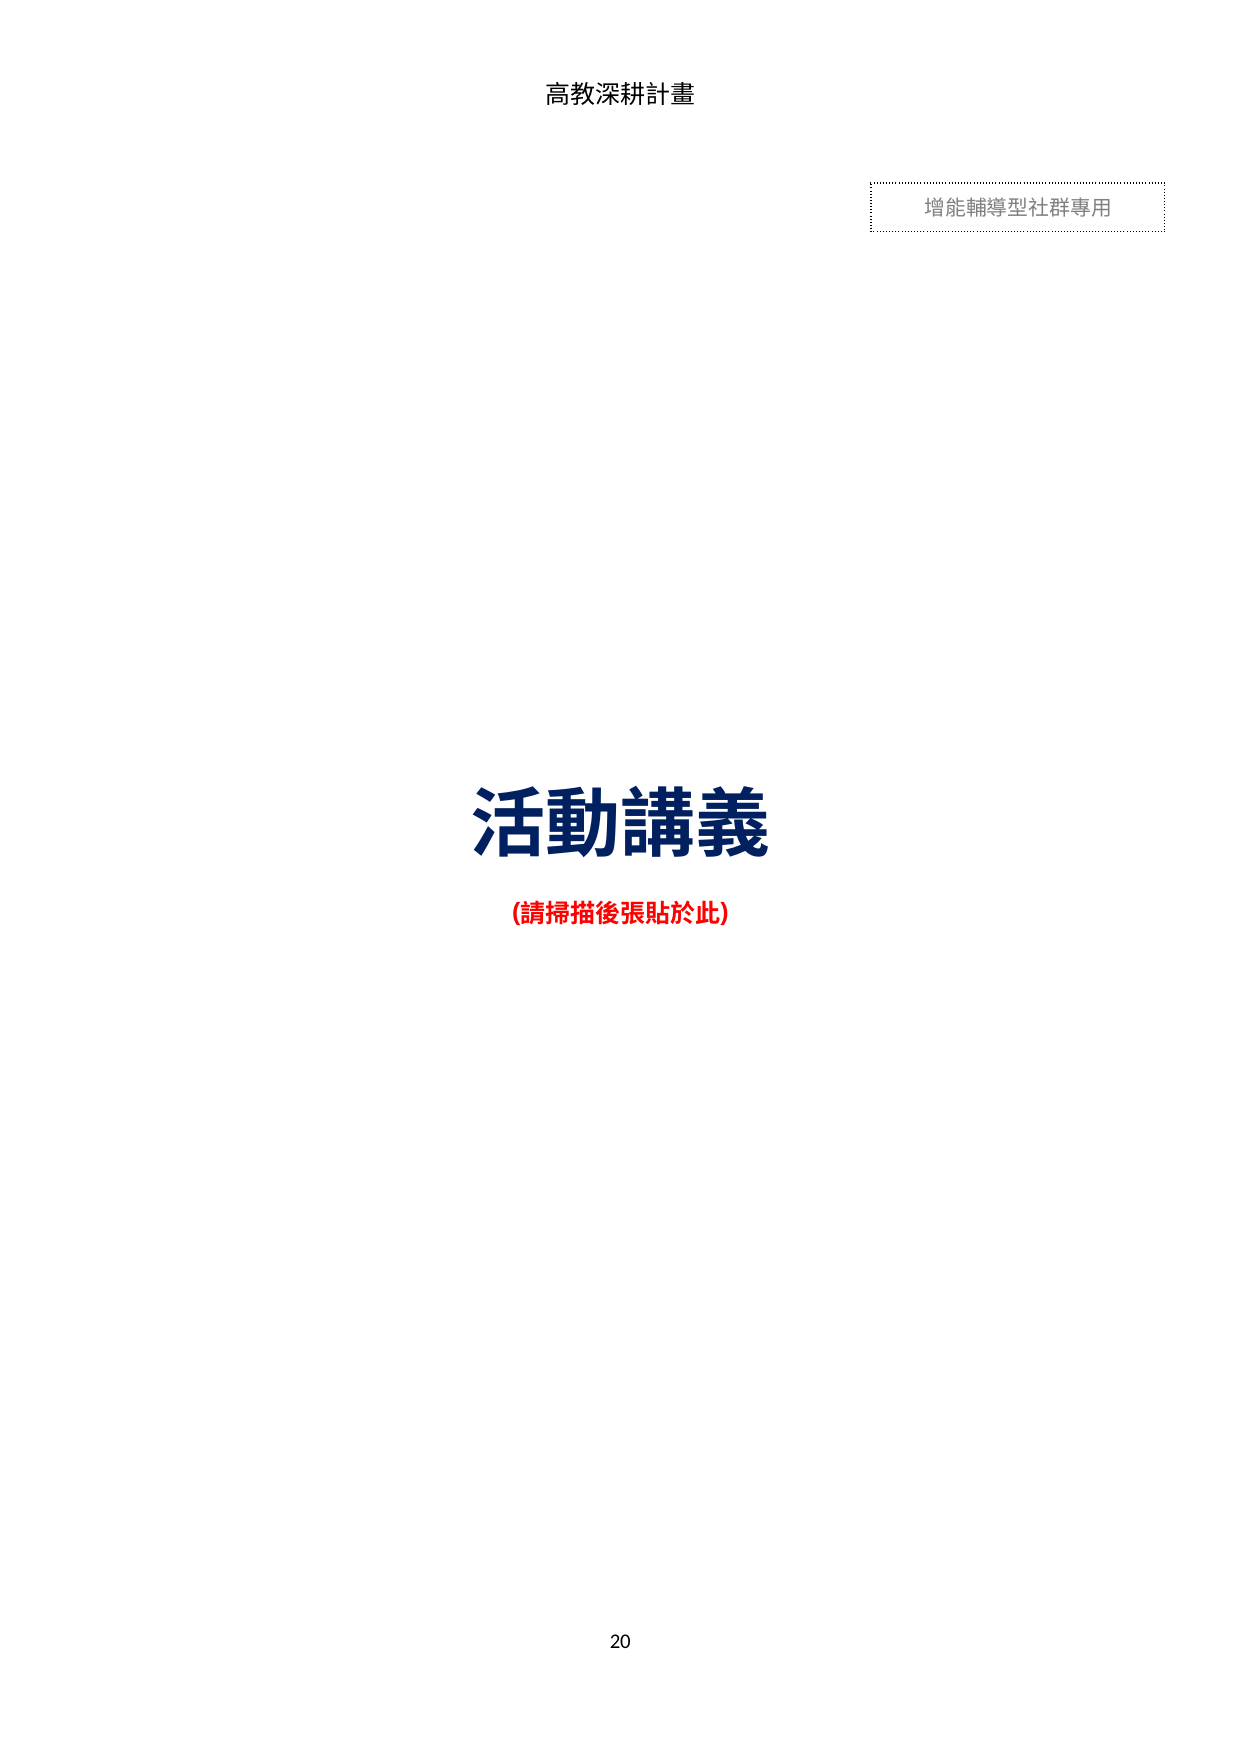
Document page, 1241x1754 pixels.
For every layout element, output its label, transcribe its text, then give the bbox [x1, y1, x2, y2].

text 活動講義 [75, 745, 1165, 870]
text (請掃描後張貼於此) [75, 870, 1165, 932]
text 增能輔導型社群專用 [887, 191, 1149, 221]
